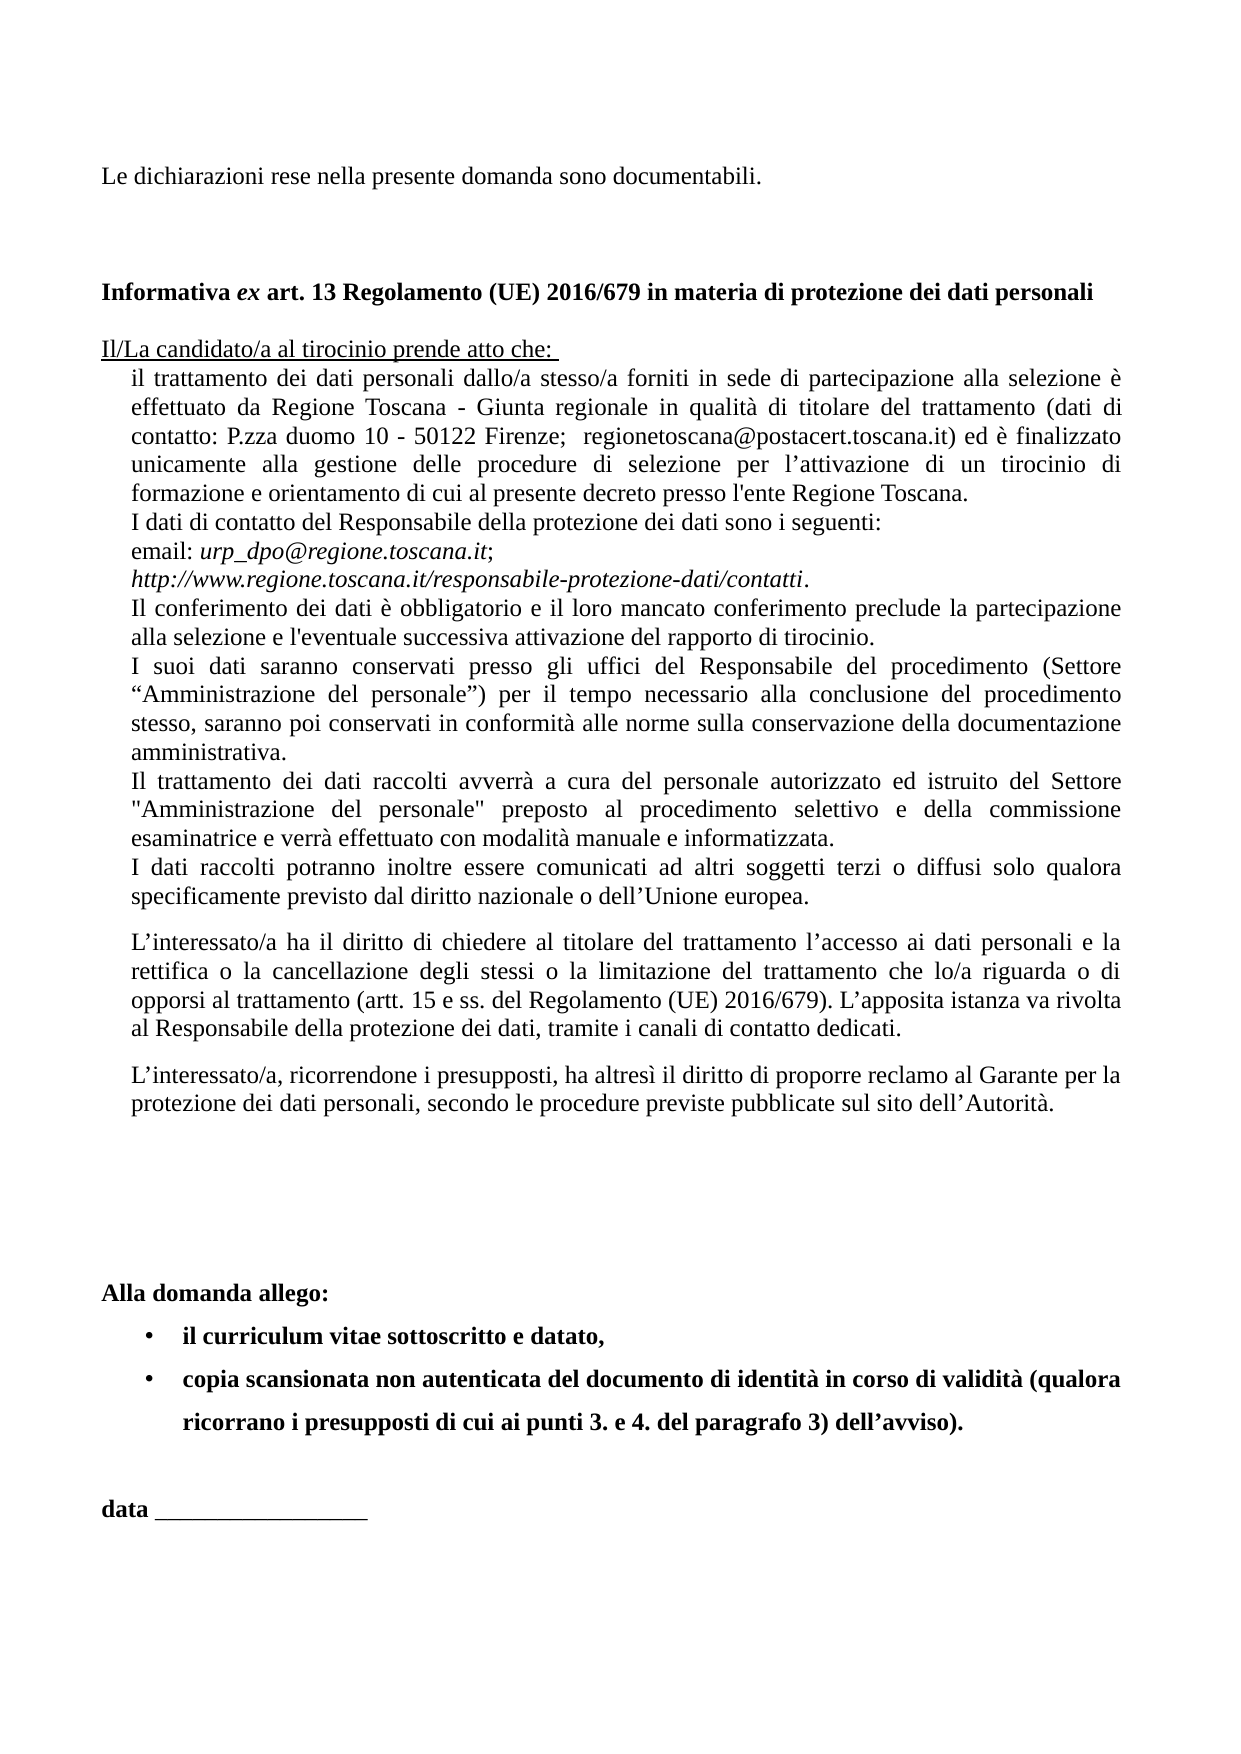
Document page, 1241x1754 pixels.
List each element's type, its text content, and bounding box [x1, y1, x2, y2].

text L’interessato/a, ricorrendone i presupposti, ha altresì il diritto di proporre reclamo al Garante per la protezione dei dati personali, secondo le procedure previste pubblicate sul sito dell’Autorità. [131, 1060, 1122, 1117]
text I suoi dati saranno conservati presso gli uffici del Responsabile del procedimento (Settore “Amministrazione del personale”) per il tempo necessario alla conclusione del procedimento stesso, saranno poi conservati in conformità alle norme sulla conservazione della documentazione amministrativa. [131, 651, 1122, 766]
text Le dichiarazioni rese nella presente domanda sono documentabili. [101, 161, 1122, 190]
text Il conferimento dei dati è obbligatorio e il loro mancato conferimento preclude la partecipazione alla selezione e l'eventuale successiva attivazione del rapporto di tirocinio. [131, 593, 1122, 651]
text email: urp_dpo@regione.toscana.it; [131, 536, 1122, 564]
text il trattamento dei dati personali dallo/a stesso/a forniti in sede di partecipazione alla selezione è effettuato da Regione Toscana - Giunta regionale in qualità di titolare del trattamento (dati di contatto: P.zza duomo 10 - 50122 Firenze; regionetoscana@postacert.toscana.it) ed è finalizzato unicamente alla gestione delle procedure di selezione per l’attivazione di un tirocinio di formazione e orientamento di cui al presente decreto presso l'ente Regione Toscana. [131, 363, 1122, 507]
text data _________________ [101, 1494, 1122, 1522]
list copia scansionata non autenticata del documento di identità in corso di validità (qualora ricorrano i presupposti di cui ai punti 3. e 4. del paragrafo 3) dell’avviso). [145, 1364, 1122, 1436]
text Alla domanda allego: [101, 1278, 1122, 1307]
text Il/La candidato/a al tirocinio prende atto che: [101, 334, 1122, 363]
text L’interessato/a ha il diritto di chiedere al titolare del trattamento l’accesso ai dati personali e la rettifica o la cancellazione degli stessi o la limitazione del trattamento che lo/a riguarda o di opporsi al trattamento (artt. 15 e ss. del Regolamento (UE) 2016/679). L’apposita istanza va rivolta al Responsabile della protezione dei dati, tramite i canali di contatto dedicati. [131, 927, 1122, 1042]
text http://www.regione.toscana.it/responsabile-protezione-dati/contatti. [131, 564, 1122, 593]
text Informativa ex art. 13 Regolamento (UE) 2016/679 in materia di protezione dei dati personali [101, 277, 1122, 305]
text I dati di contatto del Responsabile della protezione dei dati sono i seguenti: [131, 507, 1122, 536]
text Il trattamento dei dati raccolti avverrà a cura del personale autorizzato ed istruito del Settore "Amministrazione del personale" preposto al procedimento selettivo e della commissione esaminatrice e verrà effettuato con modalità manuale e informatizzata. [131, 766, 1122, 852]
list il curriculum vitae sottoscritto e datato, [145, 1321, 1122, 1350]
text I dati raccolti potranno inoltre essere comunicati ad altri soggetti terzi o diffusi solo qualora specificamente previsto dal diritto nazionale o dell’Unione europea. [131, 852, 1122, 909]
